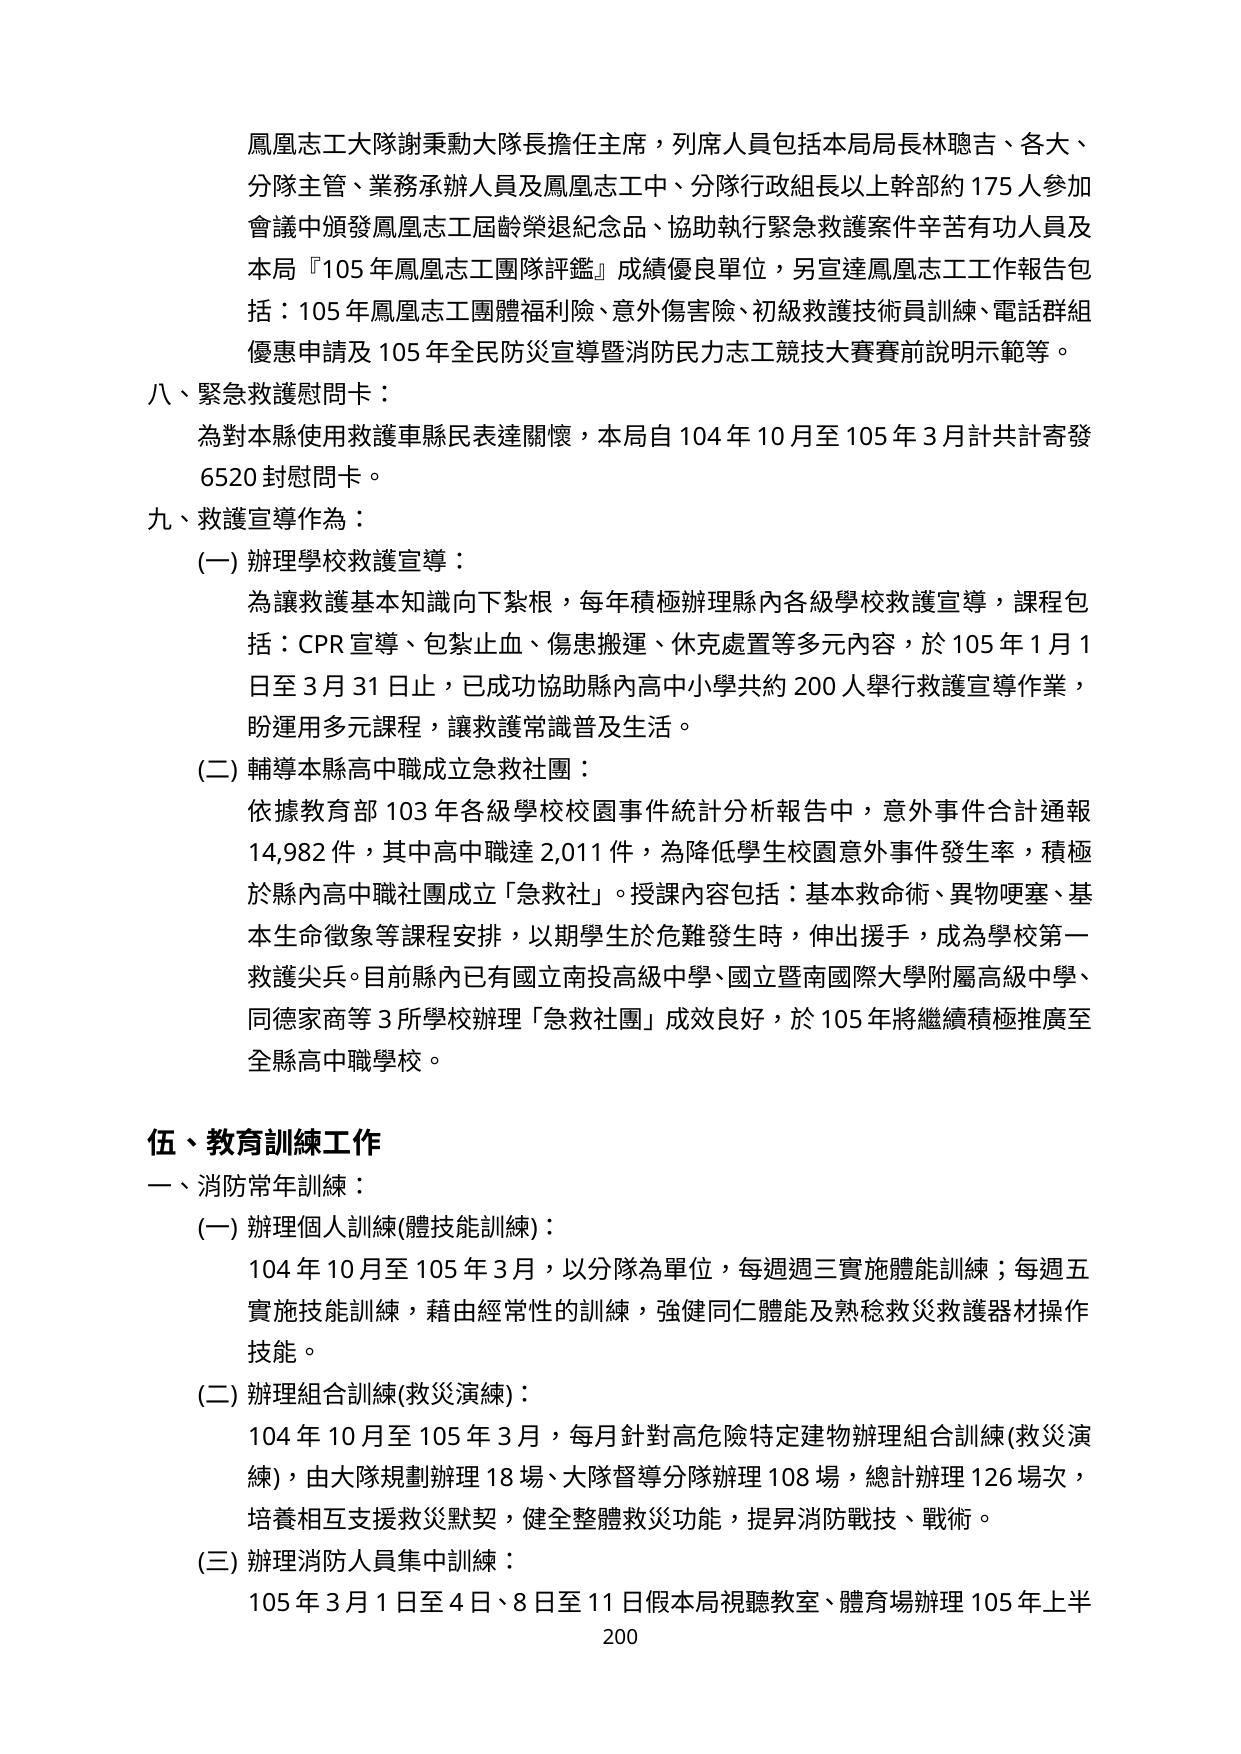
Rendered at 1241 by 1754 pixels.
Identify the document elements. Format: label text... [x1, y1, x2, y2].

list 辦理個人訓練(體技能訓練)： [198, 1203, 1092, 1245]
text 為讓救護基本知識向下紮根，每年積極辦理縣內各級學校救護宣導，課程包括：CPR宣導、包紮止血、傷患搬運、休克處置等多元內容，於105年1月1日至3月31日止，已成功協助縣內高中小學共約200人舉行救護宣導作業，盼運用多元課程，讓救護常識普及生活。 [248, 578, 1092, 745]
text 為加強本縣鳳凰志工隊聯繫輔導，並給與必要之協助，於105年3月6日10時30分，假本縣南投市樂涼園藝餐廳，召開105年上半年幹部會議。會議由鳳凰志工大隊謝秉勳大隊長擔任主席，列席人員包括本局局長林聰吉、各大、分隊主管、業務承辦人員及鳳凰志工中、分隊行政組長以上幹部約175人參加，會議中頒發鳳凰志工屆齡榮退紀念品、協助執行緊急救護案件辛苦有功人員及本局『105年鳳凰志工團隊評鑑』成績優良單位，另宣達鳳凰志工工作報告包括：105年鳳凰志工團體福利險、意外傷害險、初級救護技術員訓練、電話群組優惠申請及105年全民防災宣導暨消防民力志工競技大賽賽前說明示範等。 [248, 120, 1092, 370]
text 一、消防常年訓練： [148, 1162, 1092, 1203]
text 九、救護宣導作為： [148, 495, 1092, 537]
text 伍、教育訓練工作 [148, 1120, 1092, 1162]
text 依據教育部103年各級學校校園事件統計分析報告中，意外事件合計通報14,982件，其中高中職達2,011件，為降低學生校園意外事件發生率，積極於縣內高中職社團成立「急救社」。授課內容包括：基本救命術、異物哽塞、基本生命徵象等課程安排，以期學生於危難發生時，伸出援手，成為學校第一救護尖兵。目前縣內已有國立南投高級中學、國立暨南國際大學附屬高級中學、同德家商等3所學校辦理「急救社團」成效良好，於105年將繼續積極推廣至全縣高中職學校。 [248, 787, 1092, 1078]
text 八、緊急救護慰問卡： [148, 370, 1092, 412]
text 104年10月至105年3月，每月針對高危險特定建物辦理組合訓練(救災演練)，由大隊規劃辦理18場、大隊督導分隊辦理108場，總計辦理126場次，培養相互支援救災默契，健全整體救災功能，提昇消防戰技、戰術。 [248, 1412, 1092, 1537]
text 為對本縣使用救護車縣民表達關懷，本局自104年10月至105年3月計共計寄發6520封慰問卡。 [198, 412, 1092, 495]
list 輔導本縣高中職成立急救社團： [198, 745, 1092, 787]
text 104年10月至105年3月，以分隊為單位，每週週三實施體能訓練；每週五實施技能訓練，藉由經常性的訓練，強健同仁體能及熟稔救災救護器材操作技能。 [248, 1245, 1092, 1370]
list 辦理學校救護宣導： [198, 537, 1092, 578]
text 105年3月1日至4日、8日至11日假本局視聽教室、體育場辦理105年上半 [248, 1578, 1092, 1620]
list 辦理組合訓練(救災演練)： [198, 1370, 1092, 1412]
list 辦理消防人員集中訓練： [198, 1537, 1092, 1578]
